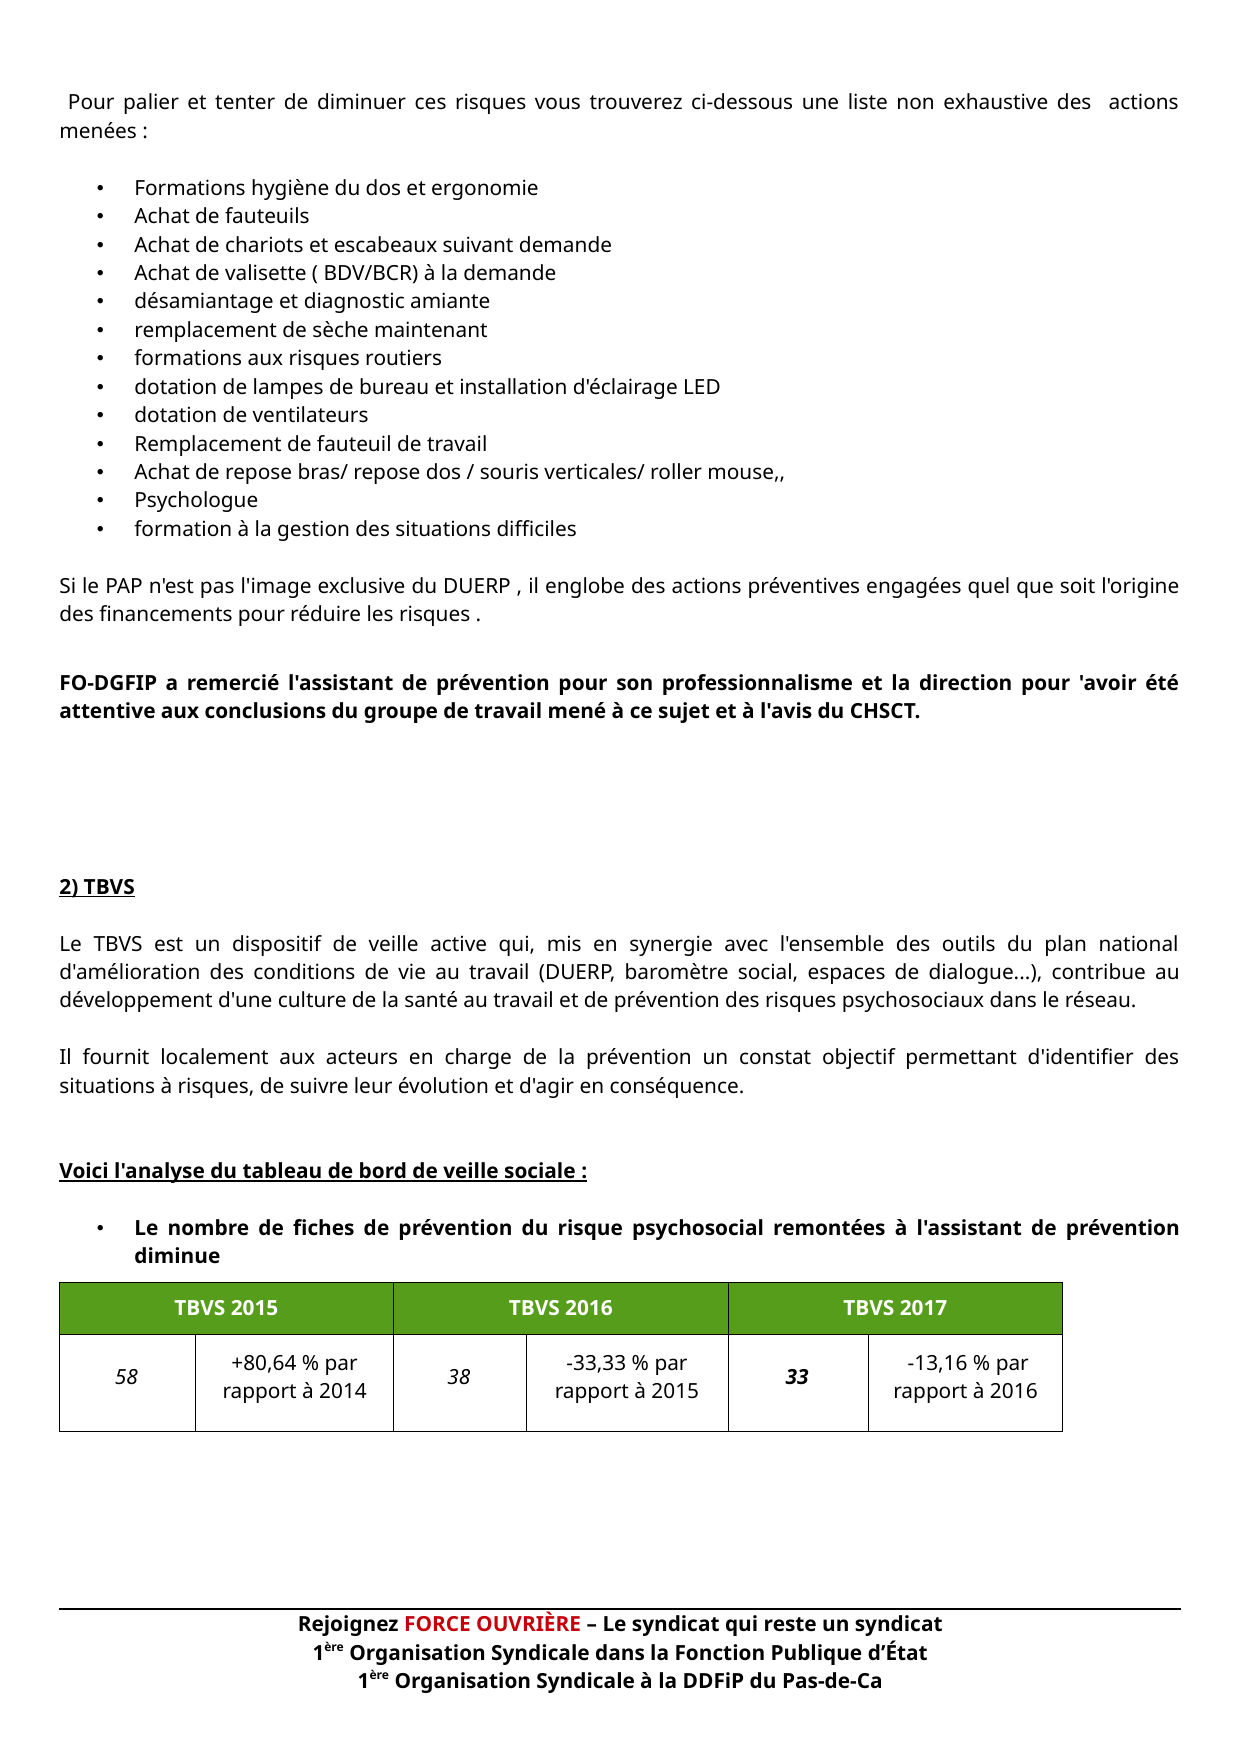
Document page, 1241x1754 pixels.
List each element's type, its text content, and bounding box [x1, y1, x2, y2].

list formation à la gestion des situations difficiles [97, 514, 1181, 542]
list Remplacement de fauteuil de travail [97, 429, 1181, 457]
text 2) TBVS [59, 872, 1181, 900]
text Il fournit localement aux acteurs en charge de la prévention un constat objectif permettant d'identifier des situations à risques, de suivre leur évolution et d'agir en conséquence. [59, 1042, 1181, 1099]
list dotation de ventilateurs [97, 400, 1181, 429]
list Le nombre de fiches de prévention du risque psychosocial remontées à l'assistant de prévention diminue [97, 1213, 1181, 1270]
list désamiantage et diagnostic amiante [97, 287, 1181, 315]
table_header TBVS 2017 [729, 1283, 1062, 1334]
list Psychologue [97, 486, 1181, 514]
list formations aux risques routiers [97, 343, 1181, 372]
list dotation de lampes de bureau et installation d'éclairage LED [97, 372, 1181, 400]
list Formations hygiène du dos et ergonomie [97, 173, 1181, 201]
table_cell 33 [729, 1335, 868, 1431]
table_cell +80,64 % par rapport à 2014 [196, 1335, 393, 1431]
text Pour palier et tenter de diminuer ces risques vous trouverez ci-dessous une liste non exhaustive des actions menées : [59, 87, 1181, 144]
table_header TBVS 2016 [394, 1283, 728, 1334]
table_cell -33,33 % par rapport à 2015 [527, 1335, 728, 1431]
text Le TBVS est un dispositif de veille active qui, mis en synergie avec l'ensemble des outils du plan national d'amélioration des conditions de vie au travail (DUERP, baromètre social, espaces de dialogue...), contribue au développement d'une culture de la santé au travail et de prévention des risques psychosociaux dans le réseau. [59, 929, 1181, 1014]
text Si le PAP n'est pas l'image exclusive du DUERP , il englobe des actions préventives engagées quel que soit l'origine des financements pour réduire les risques . [59, 571, 1181, 628]
table_header TBVS 2015 [60, 1283, 393, 1334]
table_cell 38 [394, 1335, 526, 1431]
list Achat de repose bras/ repose dos / souris verticales/ roller mouse,, [97, 457, 1181, 486]
list Achat de chariots et escabeaux suivant demande [97, 230, 1181, 258]
table_cell -13,16 % par rapport à 2016 [869, 1335, 1062, 1431]
list Achat de valisette ( BDV/BCR) à la demande [97, 258, 1181, 287]
list remplacement de sèche maintenant [97, 315, 1181, 343]
text FO-DGFIP a remercié l'assistant de prévention pour son professionnalisme et la direction pour 'avoir été attentive aux conclusions du groupe de travail mené à ce sujet et à l'avis du CHSCT. [59, 668, 1181, 725]
table_cell 58 [60, 1335, 195, 1431]
list Achat de fauteuils [97, 201, 1181, 230]
text Voici l'analyse du tableau de bord de veille sociale : [59, 1156, 1181, 1185]
